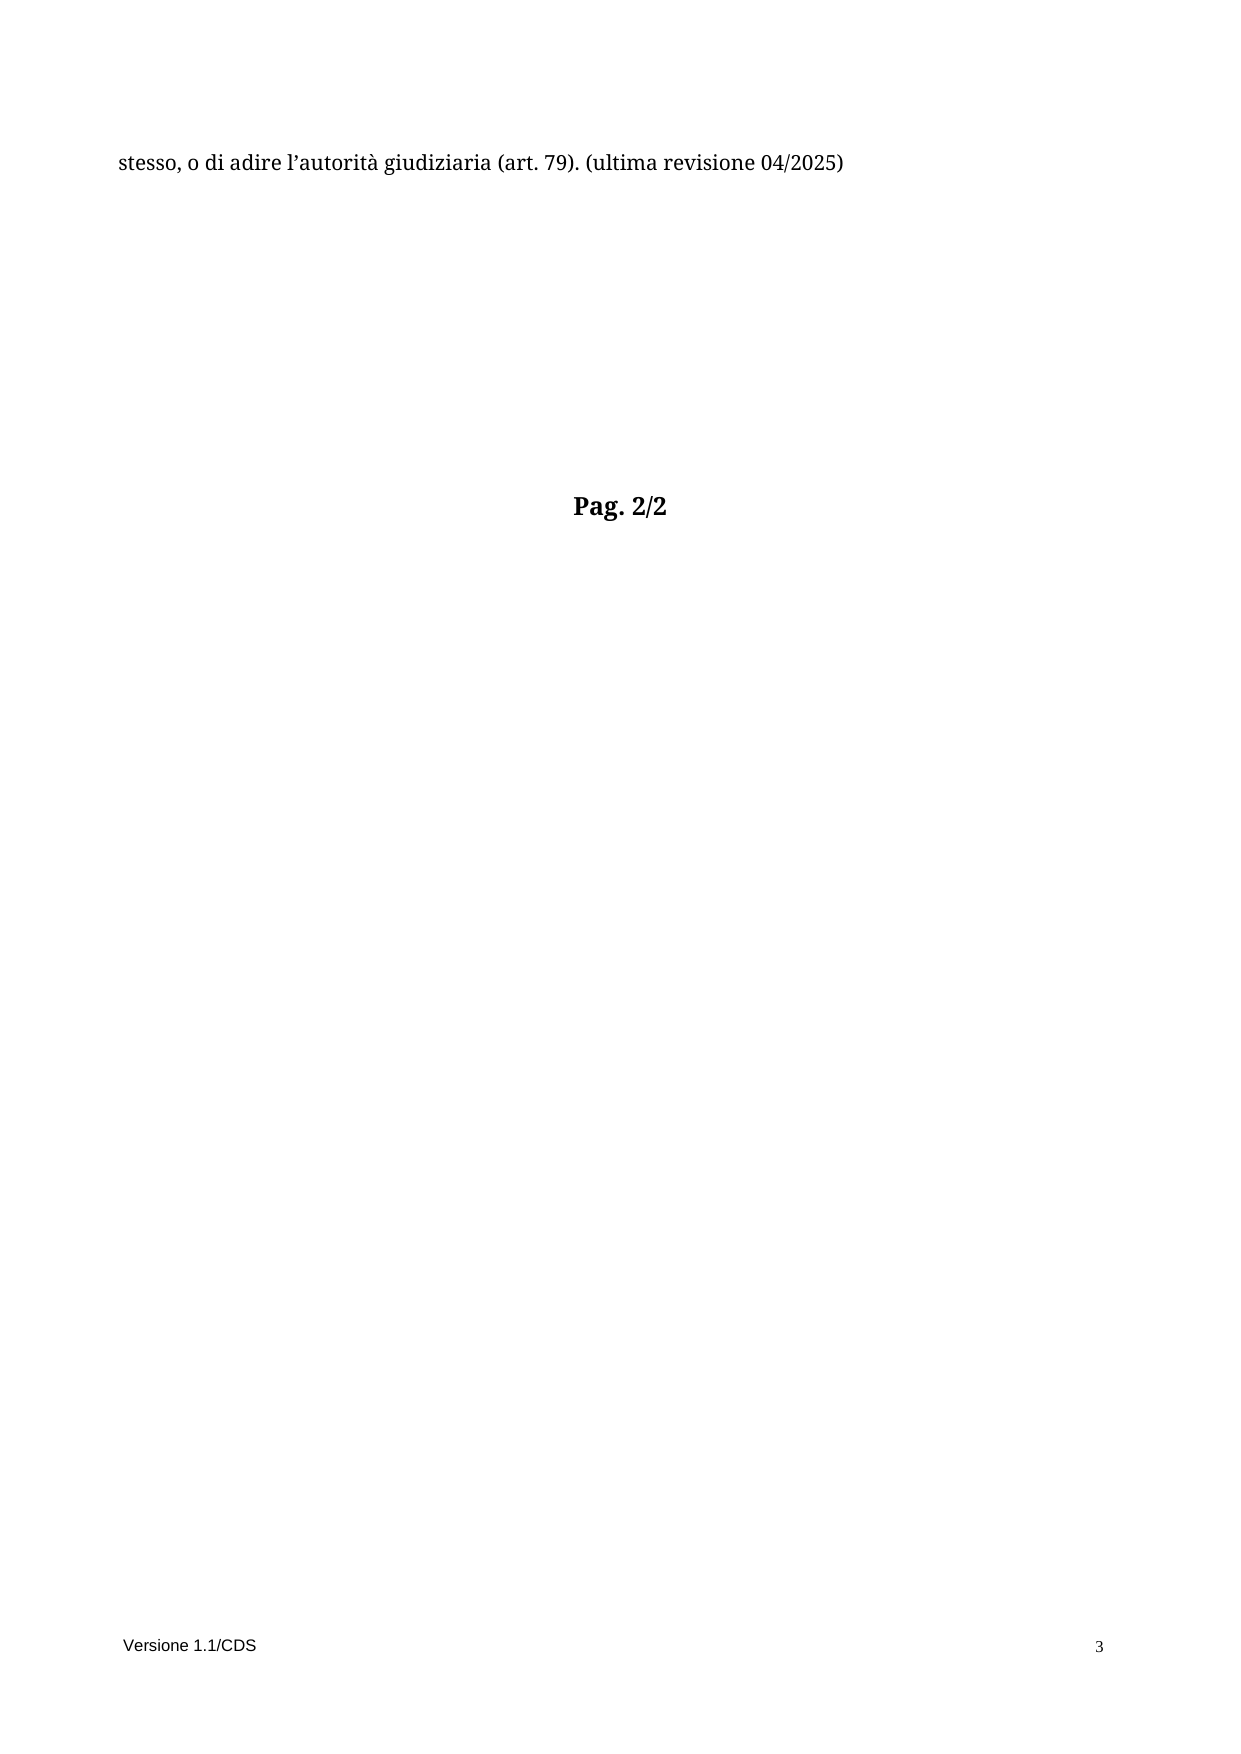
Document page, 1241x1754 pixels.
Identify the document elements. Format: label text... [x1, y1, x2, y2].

text Pag. 2/2 [118, 489, 1122, 523]
text stesso, o di adire l’autorità giudiziaria (art. 79). (ultima revisione 04/2025) [118, 148, 1154, 176]
